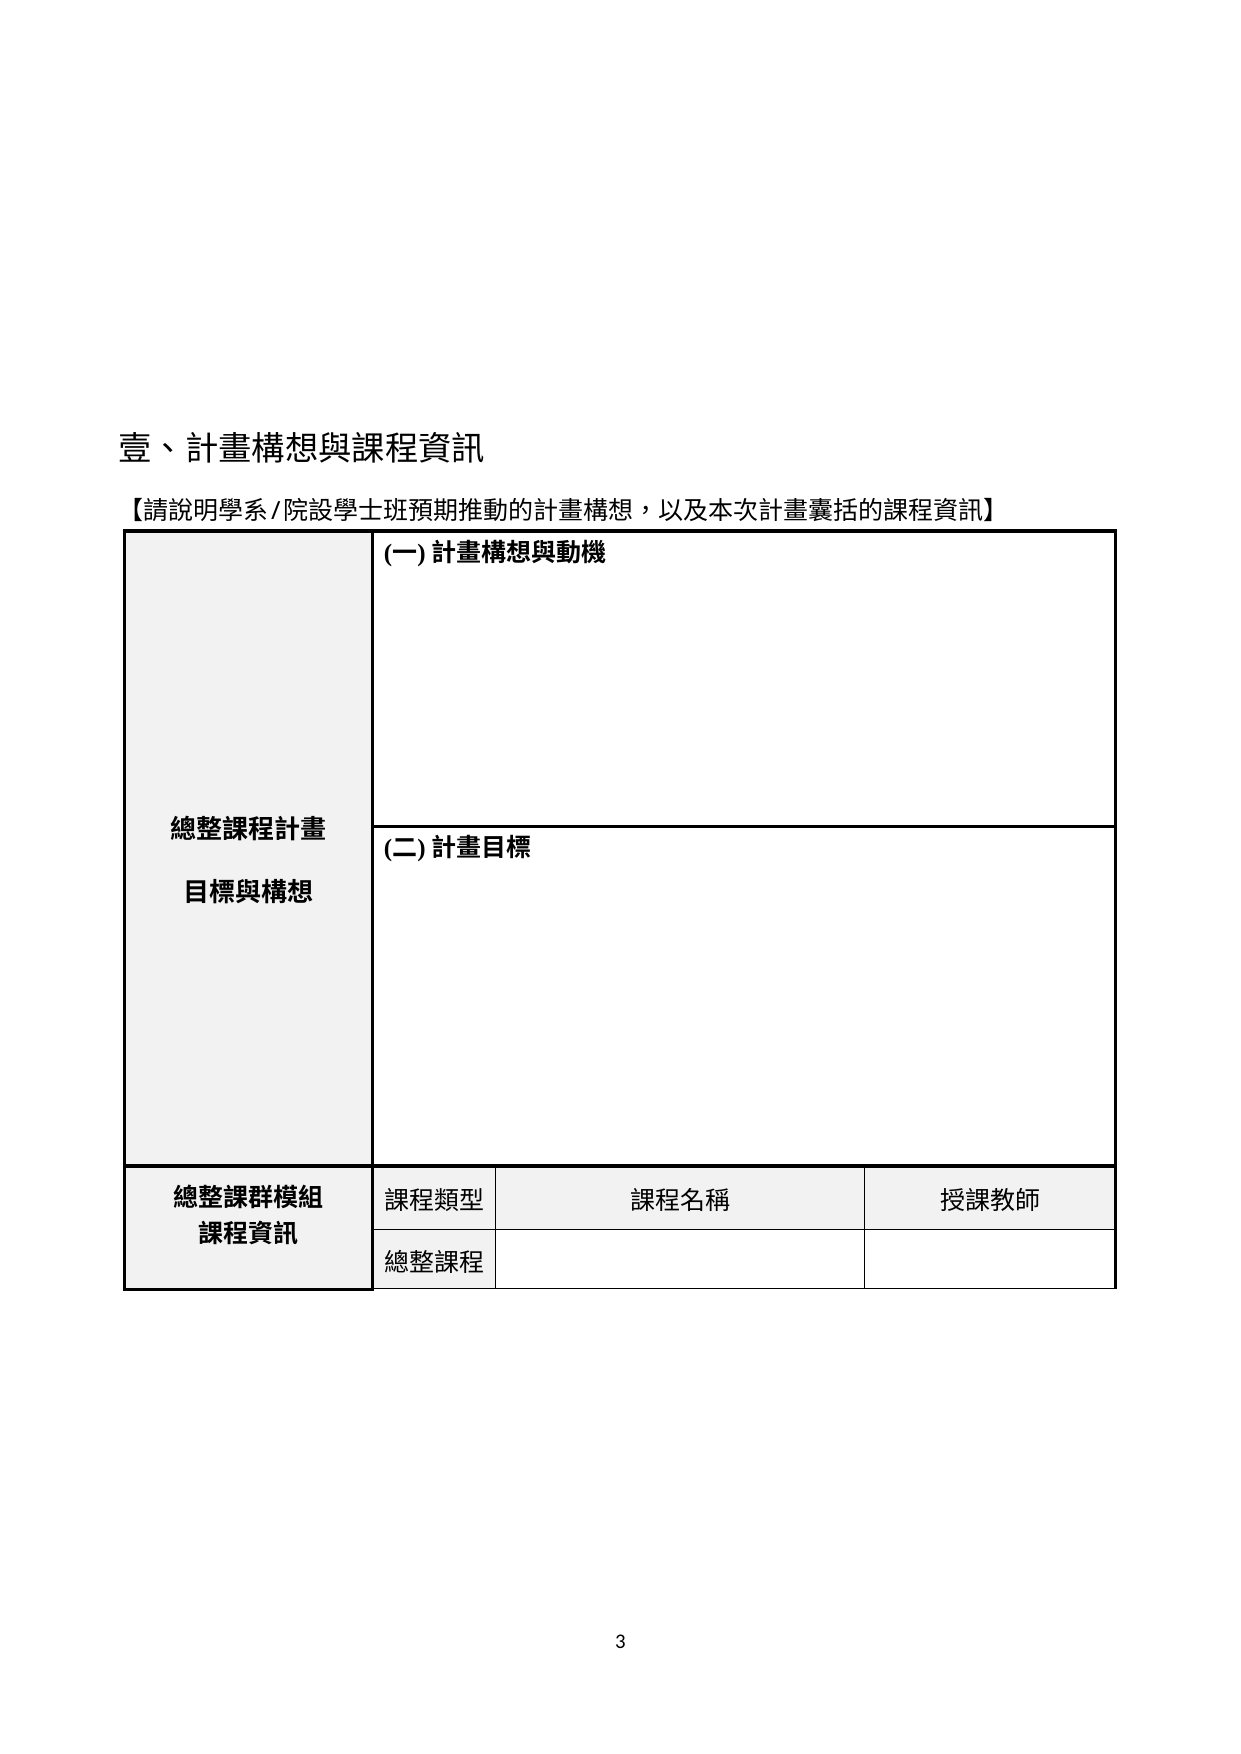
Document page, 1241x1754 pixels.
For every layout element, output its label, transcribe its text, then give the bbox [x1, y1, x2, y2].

text 【請說明學系/院設學士班預期推動的計畫構想，以及本次計畫囊括的課程資訊】 [118, 467, 1122, 529]
table_cell 課程類型 [374, 1168, 495, 1229]
table_cell 授課教師 [865, 1168, 1114, 1229]
table_cell 課程名稱 [496, 1168, 864, 1229]
table_cell [496, 1230, 864, 1288]
table_cell 總整課群模組 課程資訊 [126, 1168, 371, 1288]
text 壹、計畫構想與課程資訊 [118, 404, 1122, 467]
table_cell (二) 計畫目標 [374, 828, 1114, 1164]
table_cell [865, 1230, 1114, 1288]
table_header 總整課程計畫 目標與構想 [126, 533, 371, 1164]
table_header (一) 計畫構想與動機 [374, 533, 1114, 825]
table_cell 總整課程 [374, 1230, 495, 1288]
